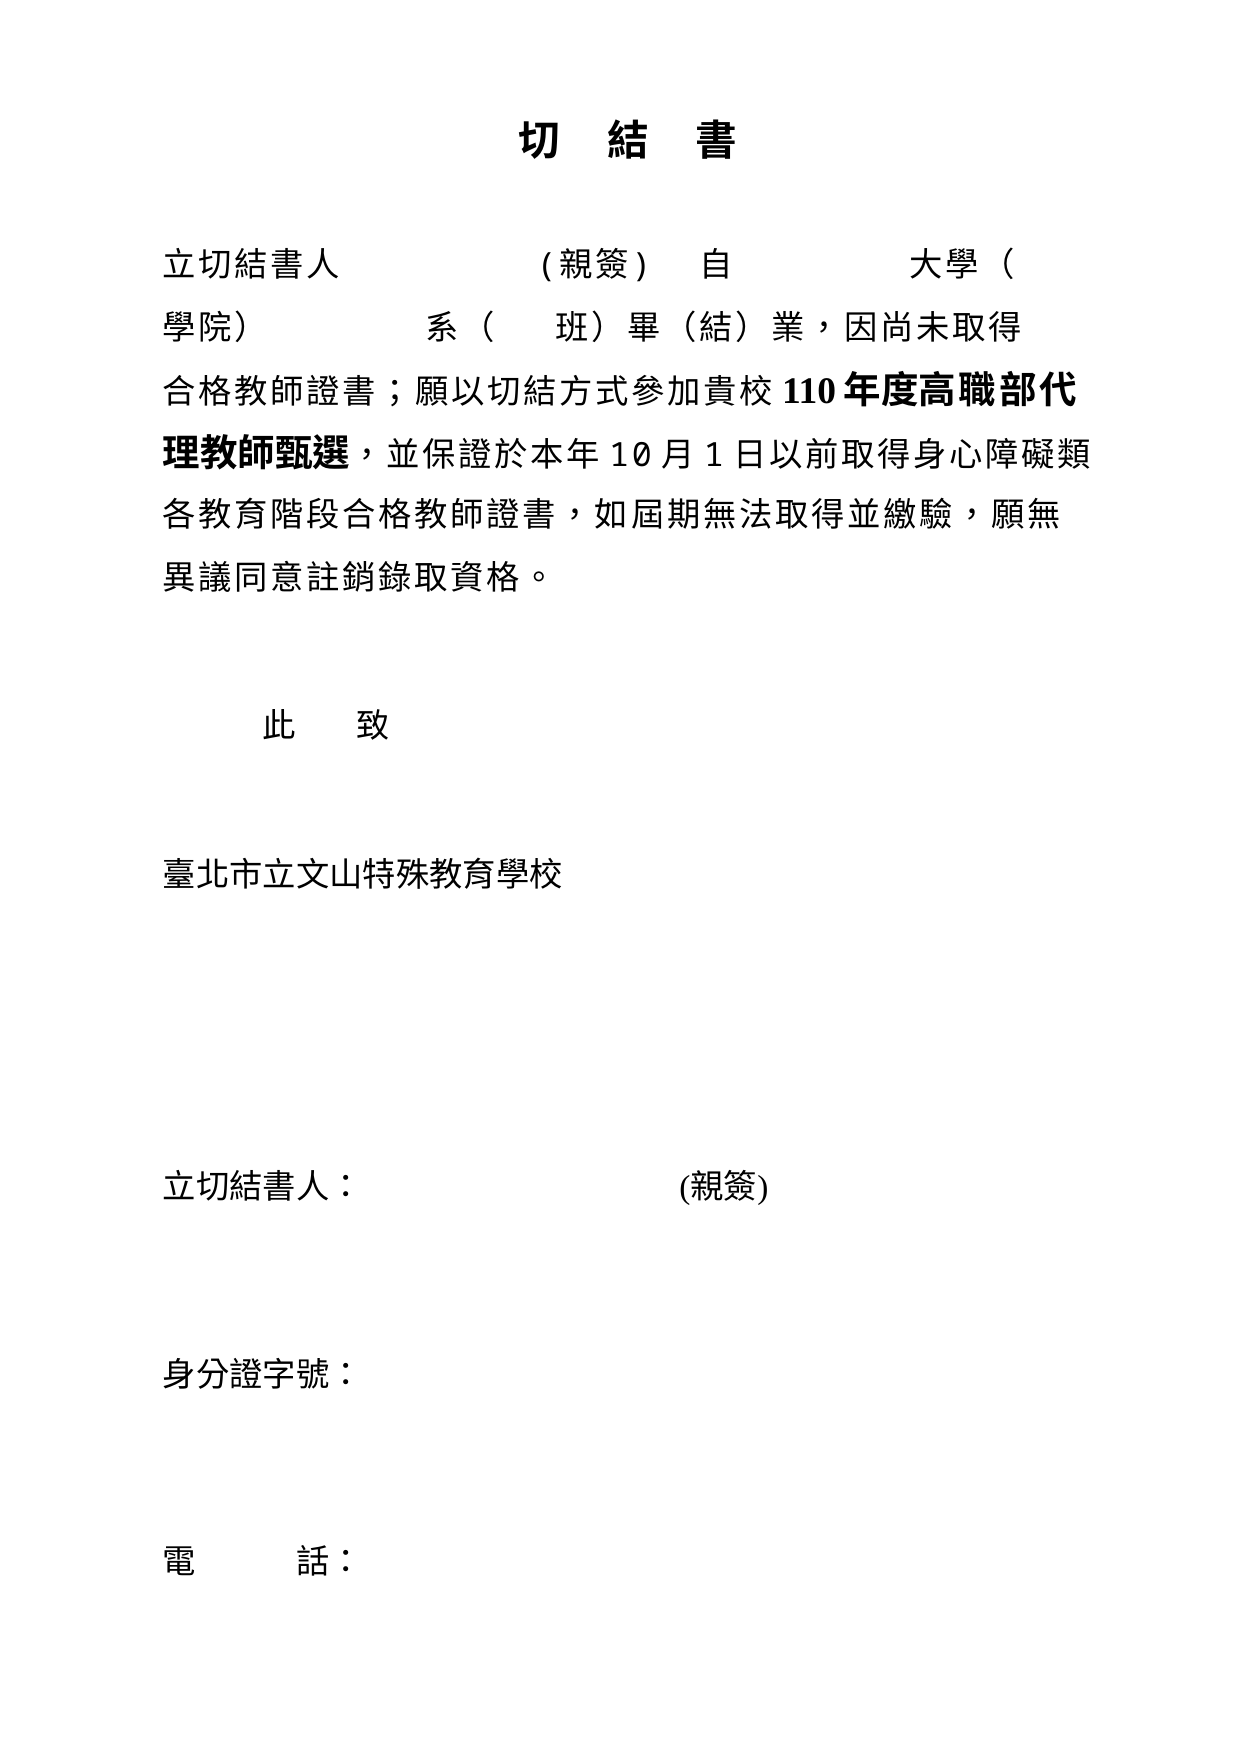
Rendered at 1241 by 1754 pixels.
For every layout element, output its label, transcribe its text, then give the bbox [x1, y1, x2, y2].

text 切 結 書 [162, 96, 1093, 158]
text 電 話： [162, 1517, 1093, 1580]
text 此 致 [162, 681, 1093, 743]
text 立切結書人 (親簽) 自 大學（ 學院） 系（ 班）畢（結）業，因尚未取得 合格教師證書；願以切結方式參加貴校110年度高職部代理教師甄選，並保證於本年10月1日以前取得身心障礙類各教育階段合格教師證書，如屆期無法取得並繳驗，願無異議同意註銷錄取資格。 [162, 221, 1093, 596]
text 身分證字號： [162, 1330, 1093, 1392]
text 臺北市立文山特殊教育學校 [162, 830, 1093, 892]
text 立切結書人： (親簽) [162, 1142, 1093, 1205]
